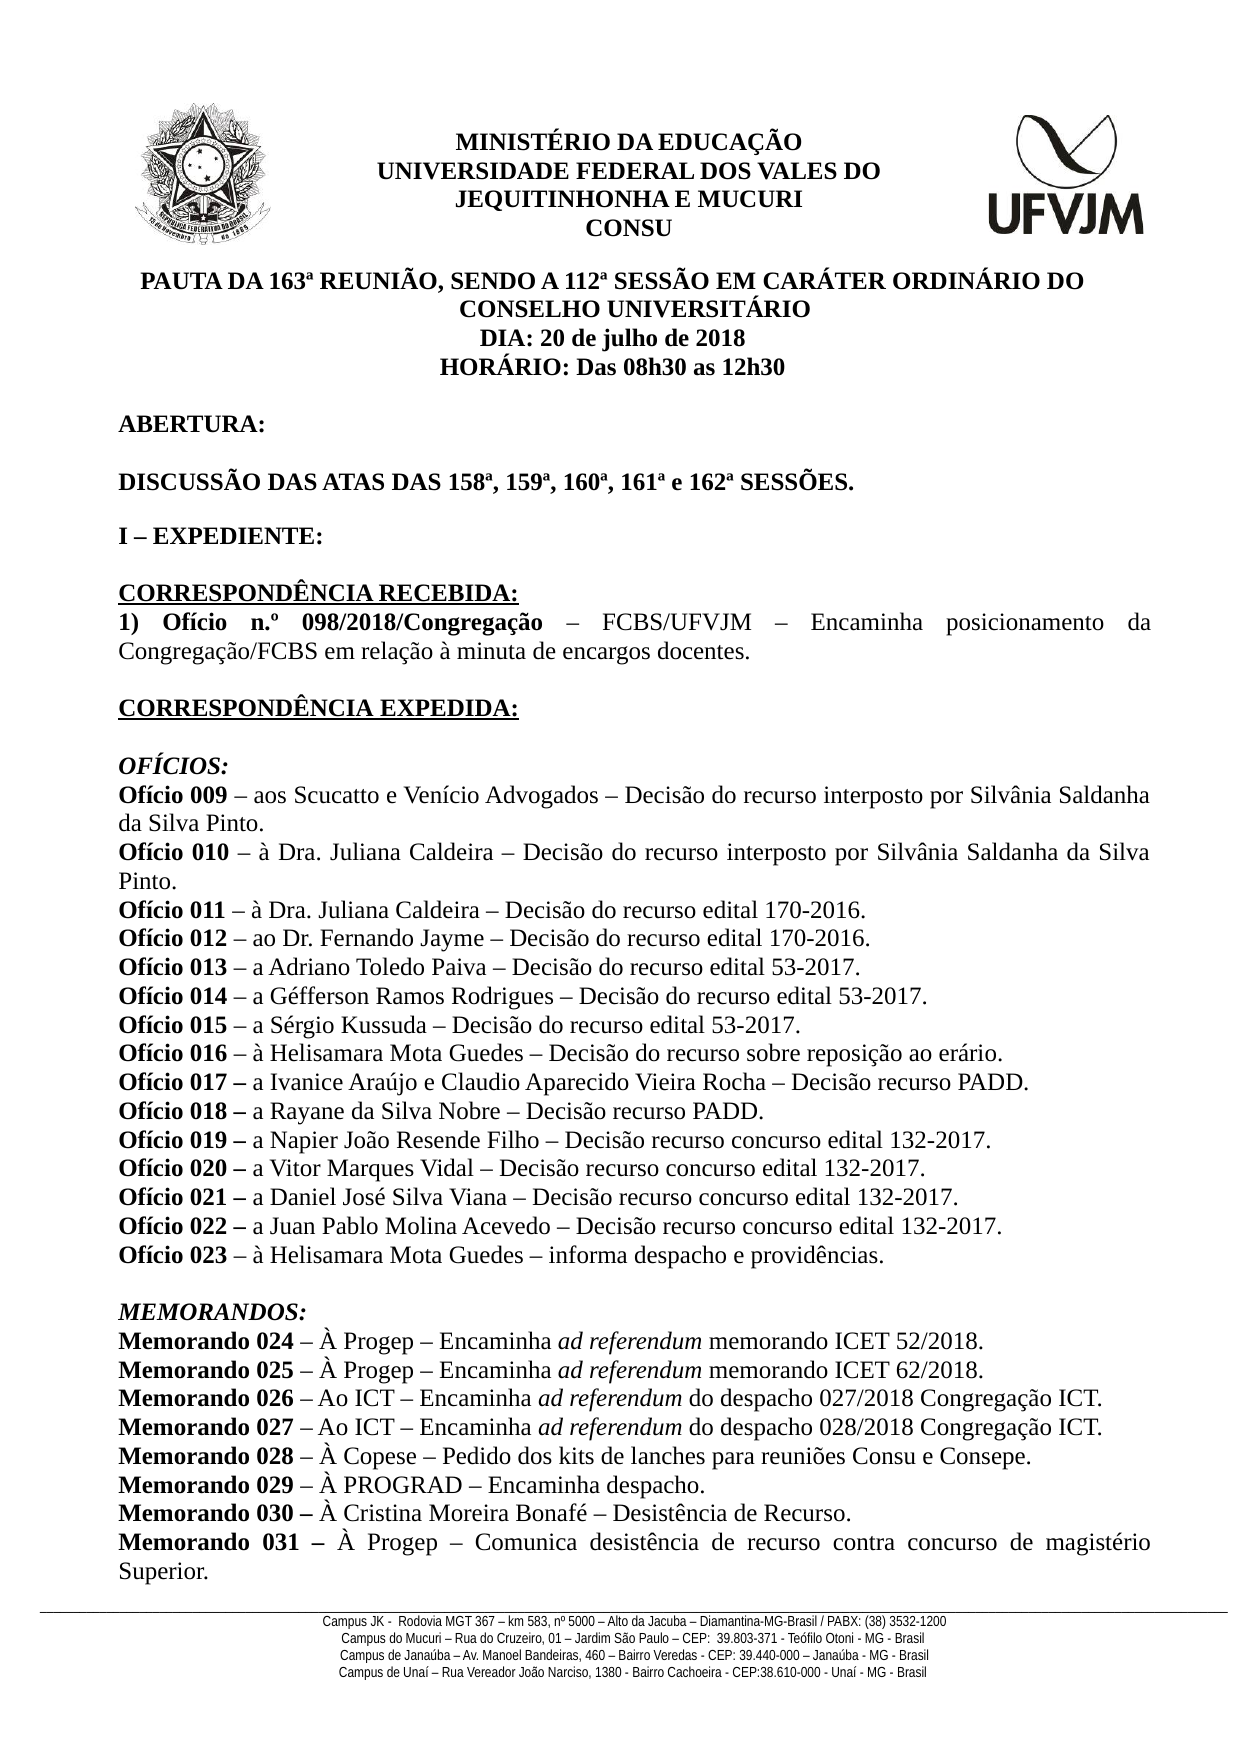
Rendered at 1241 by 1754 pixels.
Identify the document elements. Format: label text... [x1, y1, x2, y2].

text Memorando 025 – À Progep – Encaminha ad referendum memorando ICET 62/2018. [118, 1355, 1152, 1383]
text Ofício 021 – a Daniel José Silva Viana – Decisão recurso concurso edital 132-2017. [118, 1182, 1152, 1211]
text Ofício 014 – a Géfferson Ramos Rodrigues – Decisão do recurso edital 53-2017. [118, 981, 1152, 1010]
text Ofício 009 – aos Scucatto e Venício Advogados – Decisão do recurso interposto por Silvânia Saldanha da Silva Pinto. [118, 780, 1152, 837]
text Ofício 015 – a Sérgio Kussuda – Decisão do recurso edital 53-2017. [118, 1010, 1152, 1038]
text Ofício 022 – a Juan Pablo Molina Acevedo – Decisão recurso concurso edital 132-2017. [118, 1211, 1152, 1240]
text Memorando 030 – À Cristina Moreira Bonafé – Desistência de Recurso. [118, 1498, 1152, 1527]
text Ofício 020 – a Vitor Marques Vidal – Decisão recurso concurso edital 132-2017. [118, 1153, 1152, 1182]
text I – EXPEDIENTE: [118, 521, 1152, 550]
subtitle ABERTURA: [118, 409, 1152, 438]
text Ofício 011 – à Dra. Juliana Caldeira – Decisão do recurso edital 170-2016. [118, 895, 1152, 923]
text Ofício 013 – a Adriano Toledo Paiva – Decisão do recurso edital 53-2017. [118, 952, 1152, 981]
text Ofício 016 – à Helisamara Mota Guedes – Decisão do recurso sobre reposição ao erário. [118, 1038, 1152, 1067]
text Ofício 010 – à Dra. Juliana Caldeira – Decisão do recurso interposto por Silvânia Saldanha da Silva Pinto. [118, 837, 1152, 895]
text Ofício 019 – a Napier João Resende Filho – Decisão recurso concurso edital 132-2017. [118, 1125, 1152, 1153]
text Ofício 023 – à Helisamara Mota Guedes – informa despacho e providências. [118, 1240, 1152, 1268]
list DISCUSSÃO DAS ATAS DAS 158ª, 159ª, 160ª, 161ª e 162ª SESSÕES. [118, 467, 1152, 496]
text CORRESPONDÊNCIA EXPEDIDA: [118, 693, 1152, 722]
table_header [124, 104, 280, 266]
text Ofício 012 – ao Dr. Fernando Jayme – Decisão do recurso edital 170-2016. [118, 923, 1152, 952]
text Memorando 024 – À Progep – Encaminha ad referendum memorando ICET 52/2018. [118, 1326, 1152, 1355]
text Memorando 029 – À PROGRAD – Encaminha despacho. [118, 1470, 1152, 1498]
text HORÁRIO: Das 08h30 as 12h30 [73, 352, 1152, 381]
table_header MINISTÉRIO DA EDUCAÇÃO UNIVERSIDADE FEDERAL DOS VALES DO JEQUITINHONHA E MUCURI CONSU [280, 104, 978, 266]
text MEMORANDOS: [118, 1297, 1152, 1326]
text OFÍCIOS: [118, 751, 1152, 780]
text Memorando 026 – Ao ICT – Encaminha ad referendum do despacho 027/2018 Congregação ICT. [118, 1383, 1152, 1412]
text Ofício 017 – a Ivanice Araújo e Claudio Aparecido Vieira Rocha – Decisão recurso PADD. [118, 1067, 1152, 1096]
picture [135, 103, 271, 245]
text DIA: 20 de julho de 2018 [73, 323, 1152, 352]
text Ofício 018 – a Rayane da Silva Nobre – Decisão recurso PADD. [118, 1096, 1152, 1125]
text 1) Ofício n.º 098/2018/Congregação – FCBS/UFVJM – Encaminha posicionamento da Congregação/FCBS em relação à minuta de encargos docentes. [118, 607, 1152, 665]
text CORRESPONDÊNCIA RECEBIDA: [118, 578, 1152, 607]
subtitle PAUTA DA 163ª REUNIÃO, SENDO A 112ª SESSÃO EM CARÁTER ORDINÁRIO DO CONSELHO UNIVERSITÁRIO [73, 266, 1152, 323]
table_header [978, 104, 1148, 266]
text Memorando 027 – Ao ICT – Encaminha ad referendum do despacho 028/2018 Congregação ICT. [118, 1412, 1152, 1441]
picture [988, 115, 1144, 234]
text Memorando 028 – À Copese – Pedido dos kits de lanches para reuniões Consu e Consepe. [118, 1441, 1152, 1470]
text Memorando 031 – À Progep – Comunica desistência de recurso contra concurso de magistério Superior. [118, 1527, 1152, 1585]
